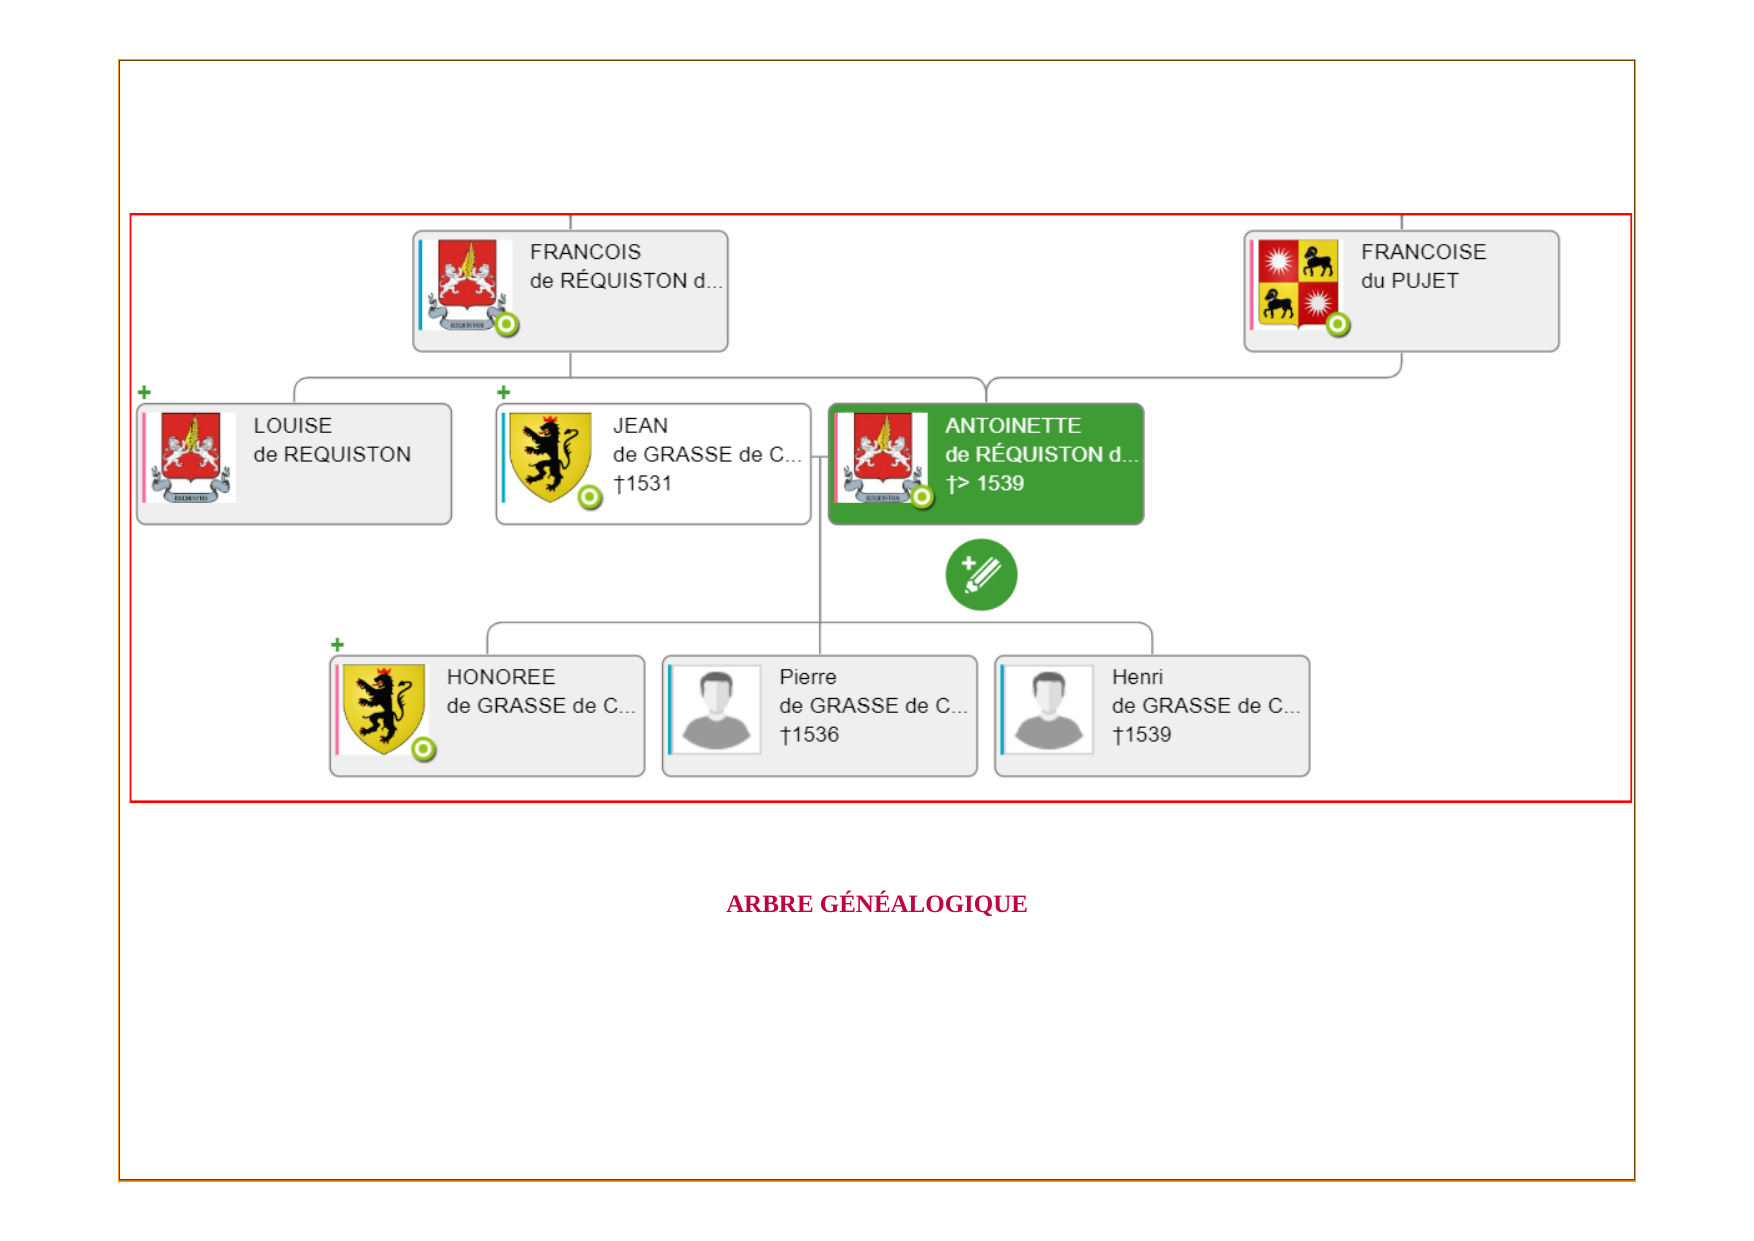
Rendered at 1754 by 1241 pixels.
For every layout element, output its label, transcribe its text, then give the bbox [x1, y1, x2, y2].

picture [129, 213, 1633, 803]
text ARBRE GÉNÉALOGIQUE [126, 889, 1628, 917]
